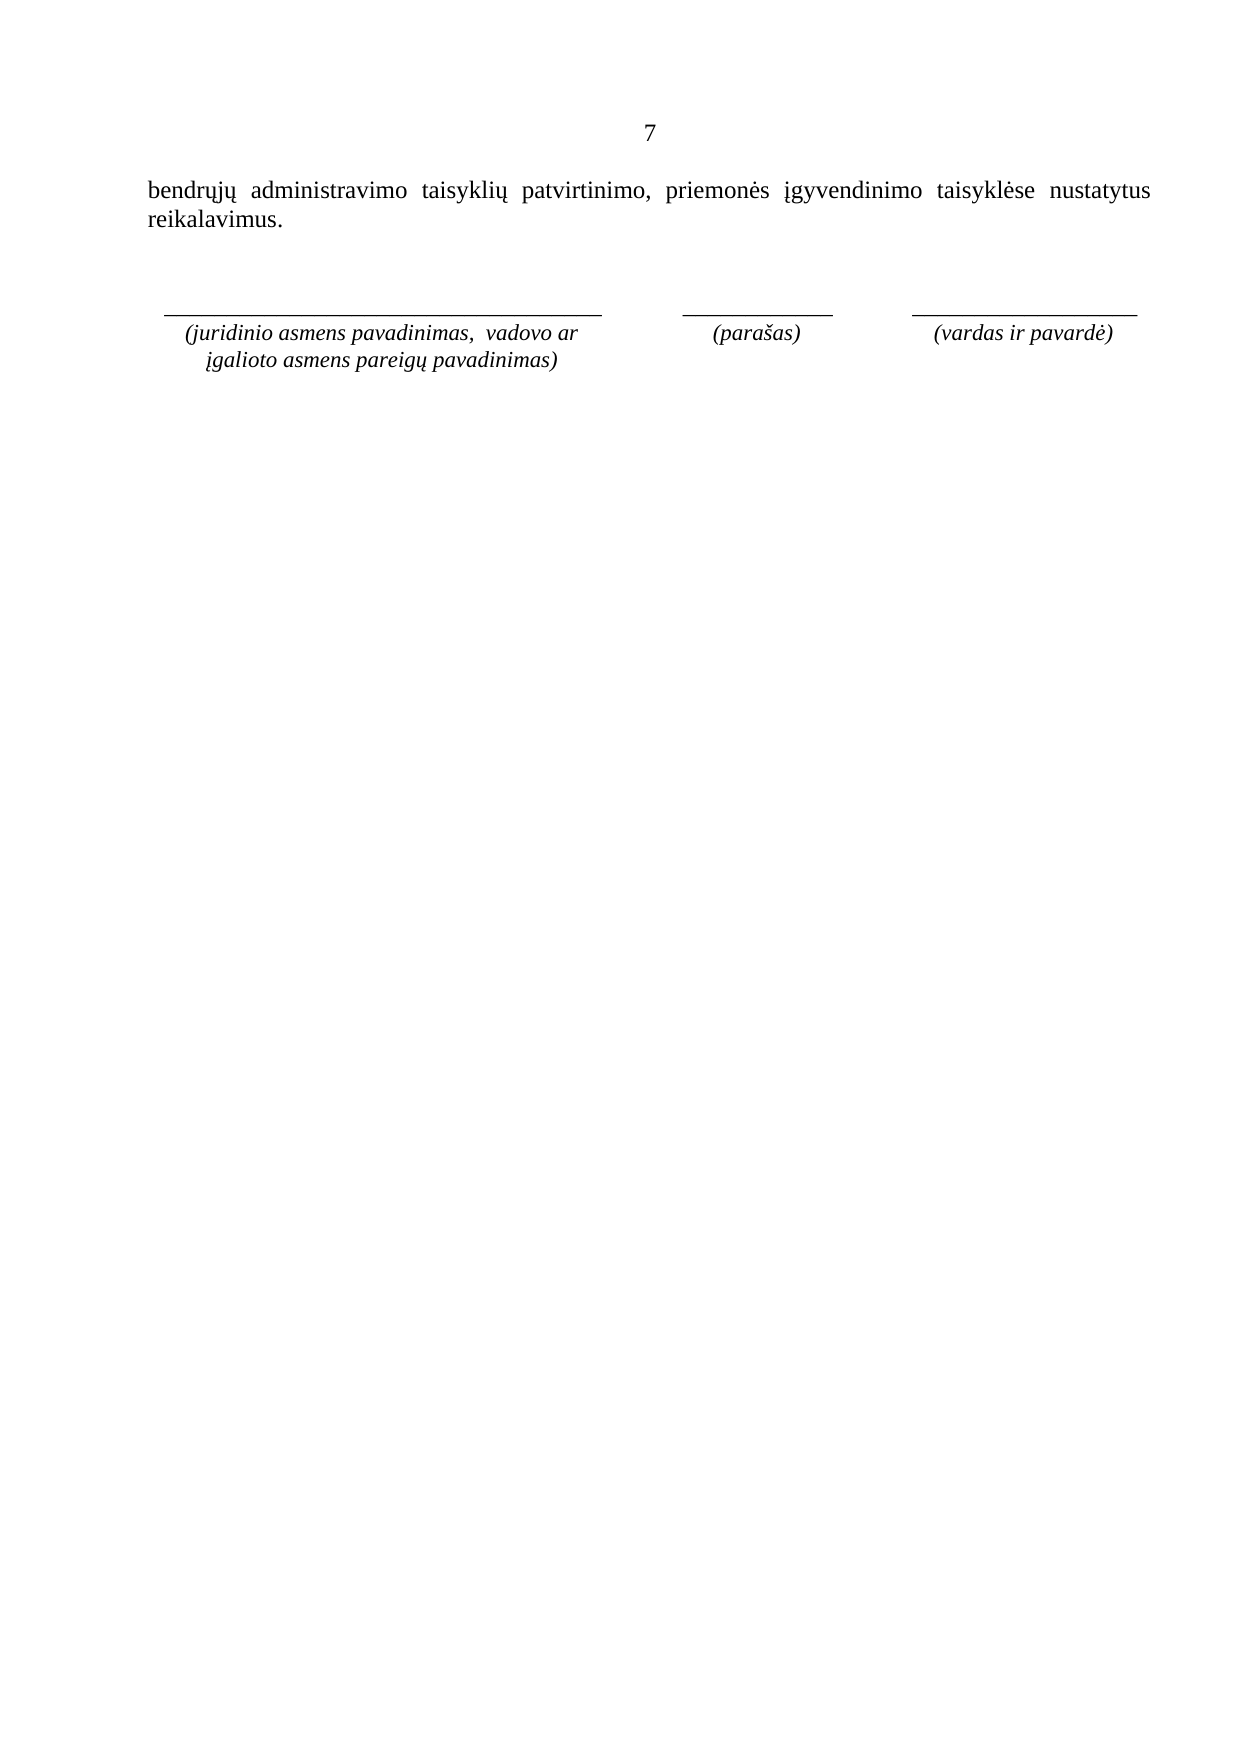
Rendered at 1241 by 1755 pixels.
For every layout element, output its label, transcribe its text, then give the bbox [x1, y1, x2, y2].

table_header ___________________________________ (juridinio asmens pavadinimas, vadovo ar įgalioto asmens pareigų pavadinimas) [148, 291, 618, 372]
text bendrųjų administravimo taisyklių patvirtinimo, priemonės įgyvendinimo taisyklėse nustatytus reikalavimus. [148, 176, 1152, 233]
table_header __________________ (vardas ir pavardė) [898, 291, 1152, 372]
table_header ____________ (parašas) [618, 291, 897, 372]
